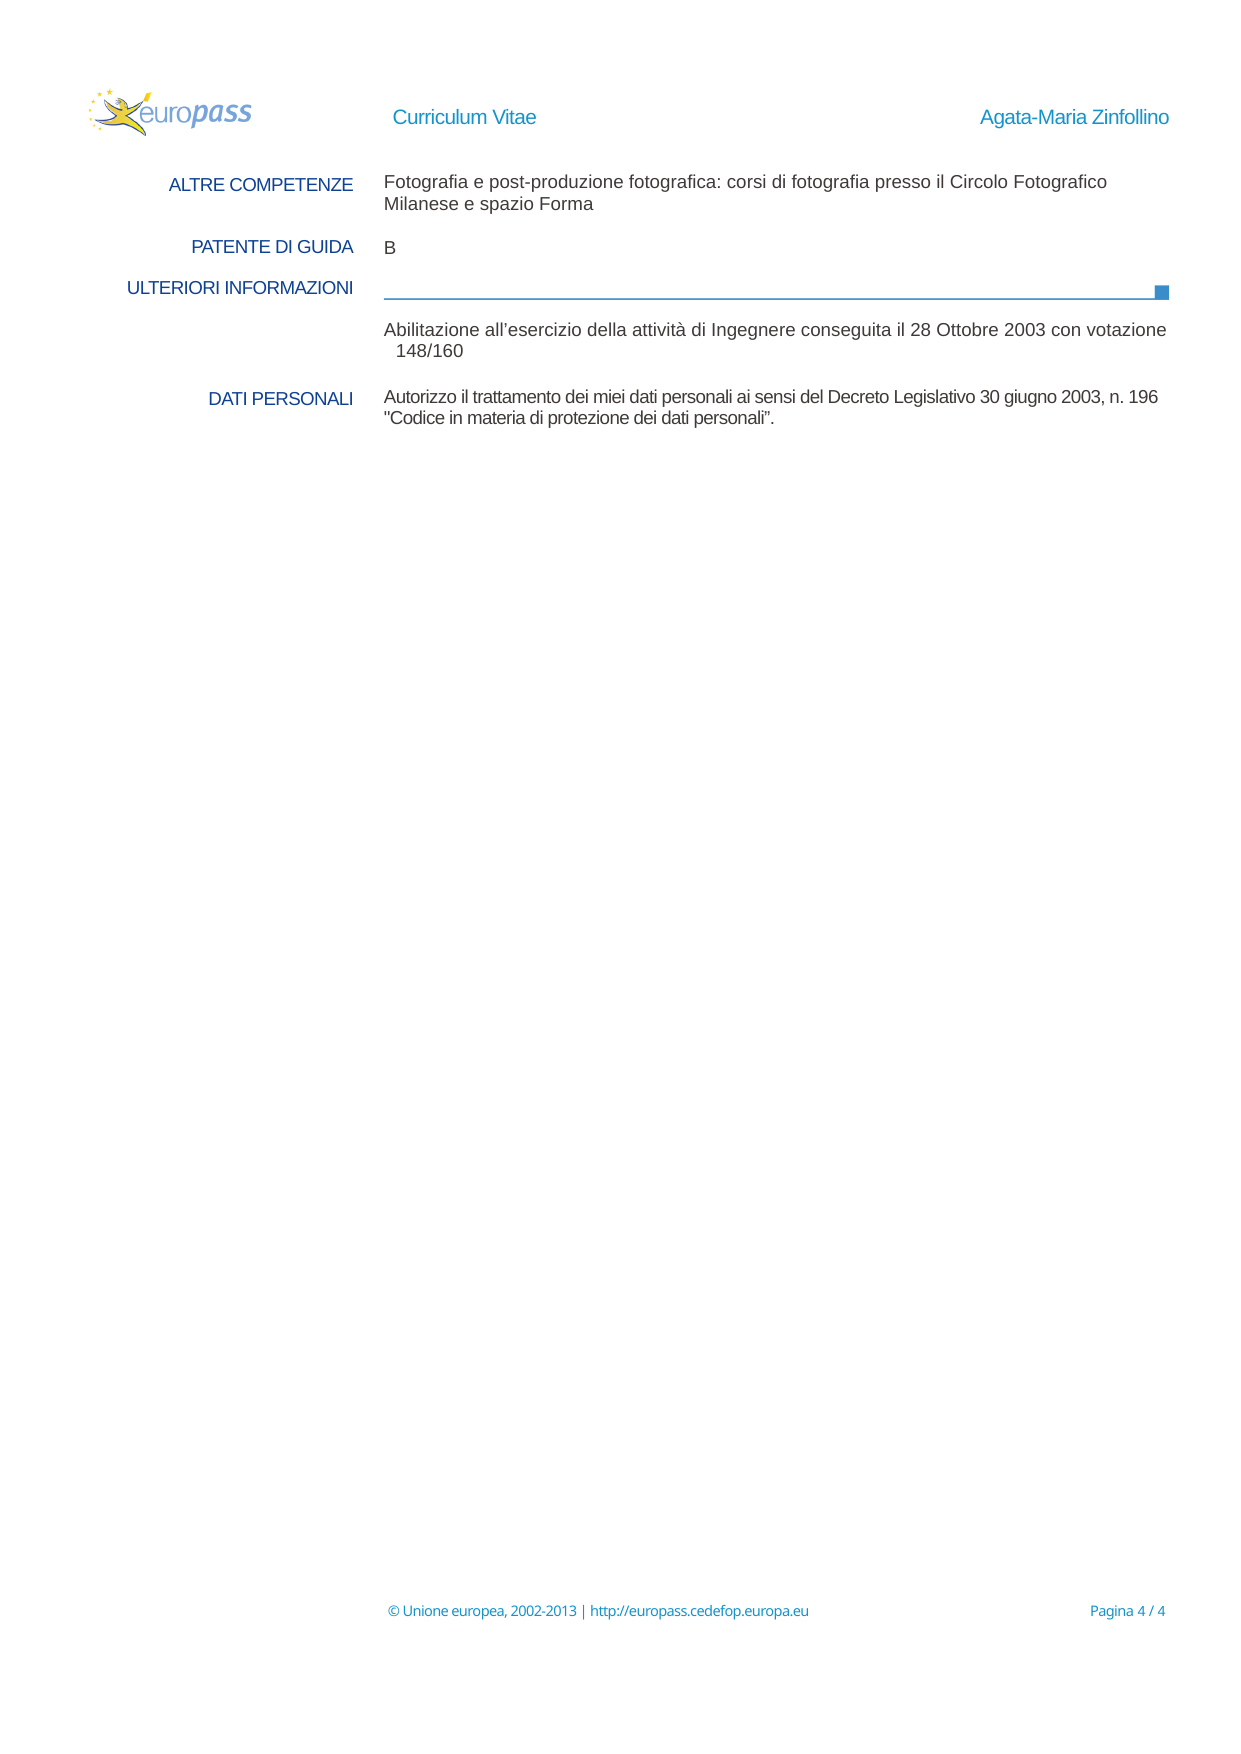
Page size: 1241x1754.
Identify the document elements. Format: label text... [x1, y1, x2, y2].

table_header ULTERIORI INFORMAZIONI [89, 277, 384, 299]
table_cell Dati personali [89, 385, 384, 428]
table_header Fotografia e post-produzione fotografica: corsi di fotografia presso il Circolo Fotografico Milanese e spazio Forma [384, 171, 1169, 214]
table_header Abilitazione all’esercizio della attività di Ingegnere conseguita il 28 Ottobre 2003 con votazione 148/160 [384, 318, 1169, 361]
table_cell [89, 361, 384, 385]
table_header Altre competenze [89, 171, 384, 214]
table_header [384, 277, 1169, 298]
table_header [89, 318, 384, 361]
table_header B [384, 234, 1169, 258]
table_cell Autorizzo il trattamento dei miei dati personali ai sensi del Decreto Legislativo 30 giugno 2003, n. 196 "Codice in materia di protezione dei dati personali”. [384, 385, 1169, 428]
table_cell [384, 361, 1169, 385]
table_header Patente di guida [89, 234, 384, 258]
